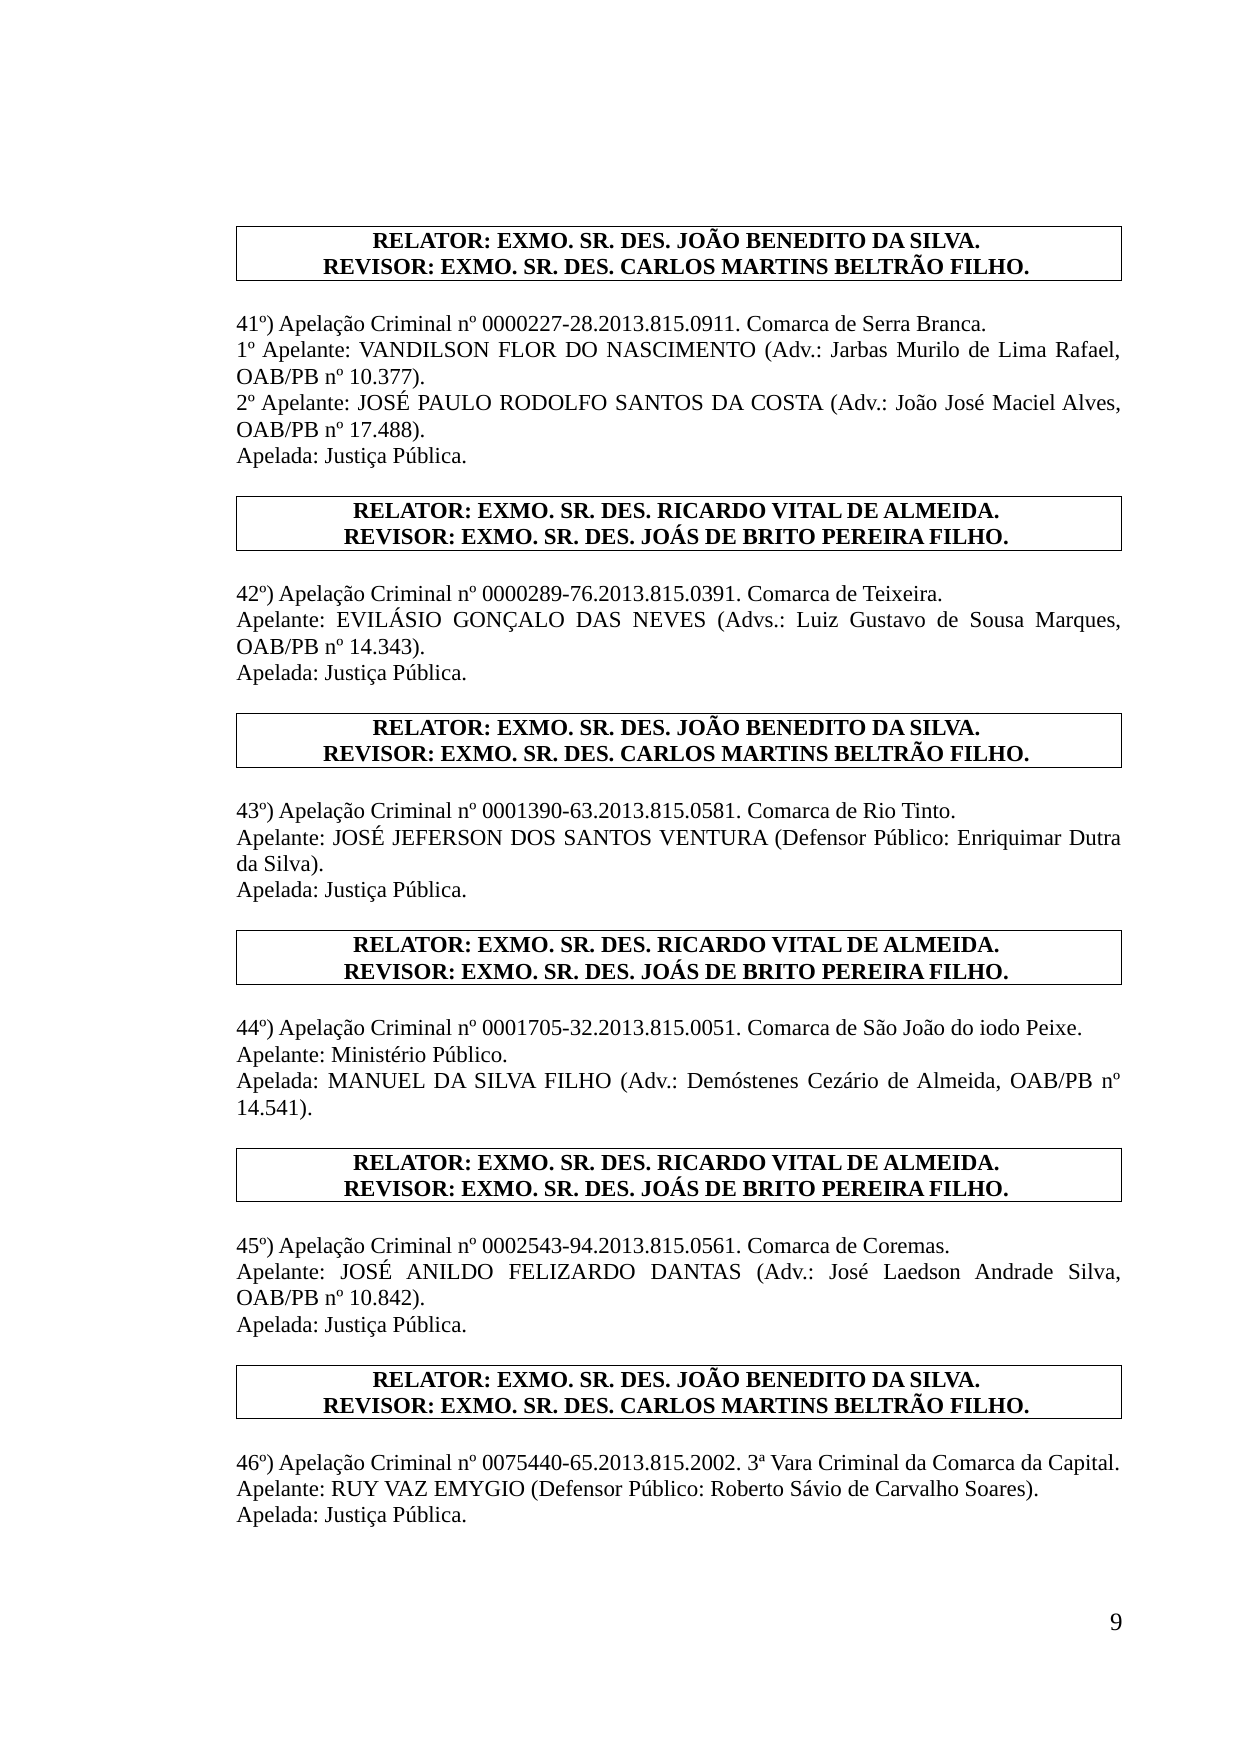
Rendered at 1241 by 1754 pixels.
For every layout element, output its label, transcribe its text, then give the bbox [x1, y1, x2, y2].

text 2º Apelante: JOSÉ PAULO RODOLFO SANTOS DA COSTA (Adv.: João José Maciel Alves, OAB/PB nº 17.488). [236, 389, 1122, 442]
text Apelada: Justiça Pública. [236, 1311, 1122, 1337]
text Apelante: EVILÁSIO GONÇALO DAS NEVES (Advs.: Luiz Gustavo de Sousa Marques, OAB/PB nº 14.343). [236, 606, 1122, 659]
text 46º) Apelação Criminal nº 0075440-65.2013.815.2002. 3ª Vara Criminal da Comarca da Capital. [236, 1449, 1122, 1475]
text RELATOR: EXMO. SR. DES. RICARDO VITAL DE ALMEIDA. [237, 1149, 1121, 1174]
text 44º) Apelação Criminal nº 0001705-32.2013.815.0051. Comarca de São João do iodo Peixe. [236, 1014, 1122, 1041]
text Apelada: Justiça Pública. [236, 1502, 1122, 1528]
text Apelada: Justiça Pública. [236, 659, 1122, 686]
text REVISOR: EXMO. SR. DES. CARLOS MARTINS BELTRÃO FILHO. [237, 1391, 1121, 1418]
text 43º) Apelação Criminal nº 0001390-63.2013.815.0581. Comarca de Rio Tinto. [236, 797, 1122, 824]
text Apelante: Ministério Público. [236, 1041, 1122, 1067]
text 42º) Apelação Criminal nº 0000289-76.2013.815.0391. Comarca de Teixeira. [236, 580, 1122, 606]
text Apelante: RUY VAZ EMYGIO (Defensor Público: Roberto Sávio de Carvalho Soares). [236, 1475, 1122, 1502]
text REVISOR: EXMO. SR. DES. JOÁS DE BRITO PEREIRA FILHO. [237, 957, 1121, 984]
text RELATOR: EXMO. SR. DES. JOÃO BENEDITO DA SILVA. [237, 1366, 1121, 1391]
text REVISOR: EXMO. SR. DES. JOÁS DE BRITO PEREIRA FILHO. [237, 1174, 1121, 1201]
text RELATOR: EXMO. SR. DES. JOÃO BENEDITO DA SILVA. [237, 227, 1121, 252]
text Apelada: Justiça Pública. [236, 442, 1122, 468]
text REVISOR: EXMO. SR. DES. JOÁS DE BRITO PEREIRA FILHO. [237, 522, 1121, 550]
text REVISOR: EXMO. SR. DES. CARLOS MARTINS BELTRÃO FILHO. [237, 739, 1121, 767]
text RELATOR: EXMO. SR. DES. JOÃO BENEDITO DA SILVA. [237, 714, 1121, 739]
text RELATOR: EXMO. SR. DES. RICARDO VITAL DE ALMEIDA. [237, 931, 1121, 957]
text 45º) Apelação Criminal nº 0002543-94.2013.815.0561. Comarca de Coremas. [236, 1232, 1122, 1258]
text RELATOR: EXMO. SR. DES. RICARDO VITAL DE ALMEIDA. [237, 497, 1121, 522]
text 1º Apelante: VANDILSON FLOR DO NASCIMENTO (Adv.: Jarbas Murilo de Lima Rafael, OAB/PB nº 10.377). [236, 337, 1122, 389]
text Apelada: MANUEL DA SILVA FILHO (Adv.: Demóstenes Cezário de Almeida, OAB/PB nº 14.541). [236, 1067, 1122, 1120]
text Apelada: Justiça Pública. [236, 876, 1122, 903]
text 41º) Apelação Criminal nº 0000227-28.2013.815.0911. Comarca de Serra Branca. [236, 310, 1122, 337]
text REVISOR: EXMO. SR. DES. CARLOS MARTINS BELTRÃO FILHO. [237, 252, 1121, 280]
text Apelante: JOSÉ ANILDO FELIZARDO DANTAS (Adv.: José Laedson Andrade Silva, OAB/PB nº 10.842). [236, 1258, 1122, 1311]
text Apelante: JOSÉ JEFERSON DOS SANTOS VENTURA (Defensor Público: Enriquimar Dutra da Silva). [236, 824, 1122, 876]
